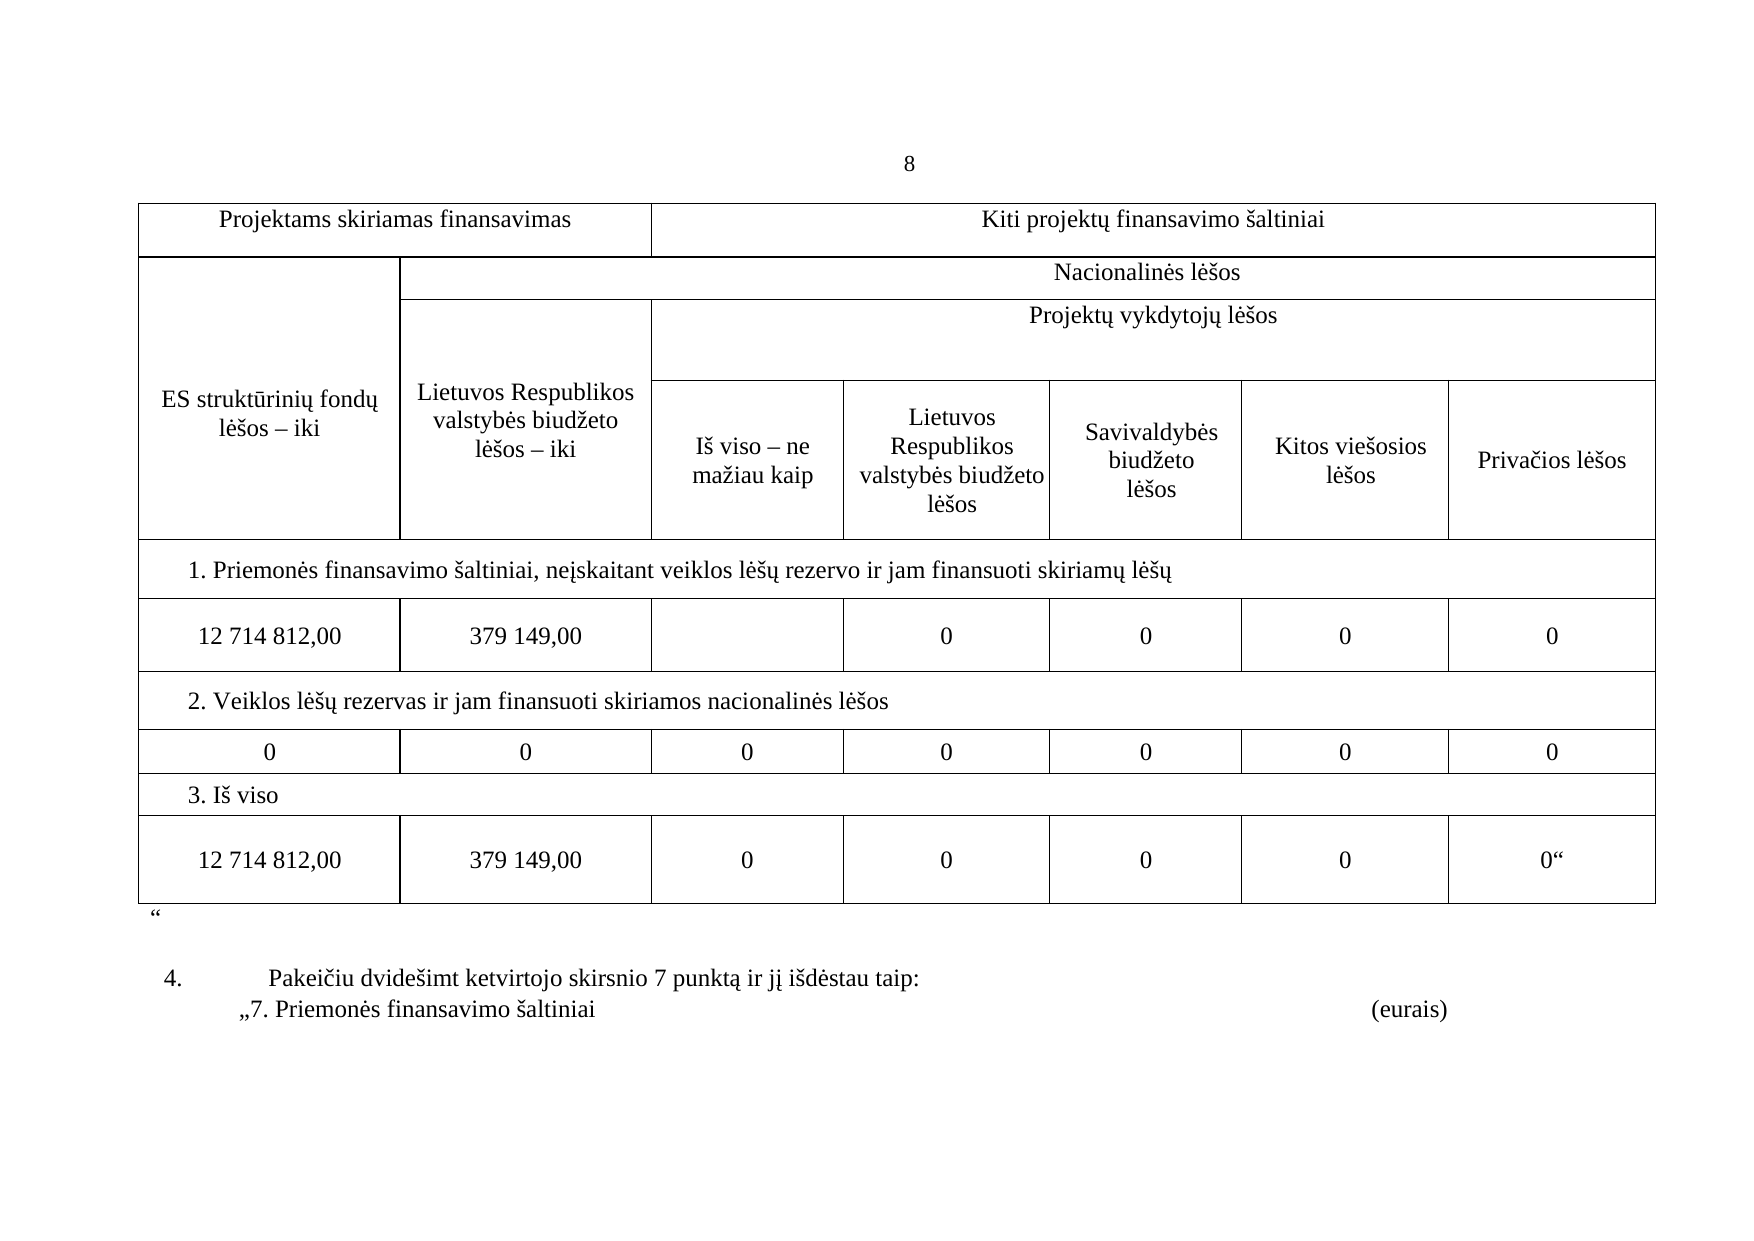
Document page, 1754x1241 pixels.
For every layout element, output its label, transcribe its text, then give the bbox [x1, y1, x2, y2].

table_cell Iš viso – ne mažiau kaip [652, 381, 843, 539]
table_cell Kitos viešosios lėšos [1242, 381, 1448, 539]
table_cell 0 [1242, 599, 1448, 671]
table_header Kiti projektų finansavimo šaltiniai [652, 204, 1655, 256]
table_cell 0 [652, 730, 843, 772]
table_cell 0 [1449, 599, 1655, 671]
table_cell Projektų vykdytojų lėšos [652, 300, 1655, 379]
table_cell 0 [652, 816, 843, 902]
text “ [150, 903, 1668, 932]
table_cell ES struktūrinių fondų lėšos – iki [139, 258, 399, 539]
table_cell 0 [844, 816, 1049, 902]
table_cell 2. Veiklos lėšų rezervas ir jam finansuoti skiriamos nacionalinės lėšos [139, 672, 1655, 729]
table_cell 12 714 812,00 [139, 816, 399, 902]
table_cell 379 149,00 [401, 599, 651, 671]
table_cell [652, 599, 843, 671]
table_cell 12 714 812,00 [139, 599, 399, 671]
table_cell Lietuvos Respublikos valstybės biudžeto lėšos [844, 381, 1049, 539]
table_cell 0 [1050, 816, 1241, 902]
table_cell 1. Priemonės finansavimo šaltiniai, neįskaitant veiklos lėšų rezervo ir jam finansuoti skiriamų lėšų [139, 540, 1655, 598]
table_cell Savivaldybės biudžeto lėšos [1050, 381, 1241, 539]
table_cell Nacionalinės lėšos [401, 258, 1655, 299]
table_cell 0 [1050, 599, 1241, 671]
table_cell Lietuvos Respublikos valstybės biudžeto lėšos – iki [401, 300, 651, 539]
table_cell 0 [1242, 730, 1448, 772]
table_cell 0“ [1449, 816, 1655, 902]
table_cell 0 [139, 730, 399, 772]
table_cell 0 [844, 730, 1049, 772]
table_cell 0 [1242, 816, 1448, 902]
table_cell 0 [401, 730, 651, 772]
text 4. Pakeičiu dvidešimt ketvirtojo skirsnio 7 punktą ir jį išdėstau taip: [164, 963, 1668, 992]
table_cell 3. Iš viso [139, 774, 1655, 815]
table_cell 0 [844, 599, 1049, 671]
table_header Projektams skiriamas finansavimas [139, 204, 651, 256]
table_cell 379 149,00 [401, 816, 651, 902]
table_cell 0 [1449, 730, 1655, 772]
table_cell Privačios lėšos [1449, 381, 1655, 539]
table_cell 0 [1050, 730, 1241, 772]
text „7. Priemonės finansavimo šaltiniai (eurais) [150, 994, 1668, 1022]
